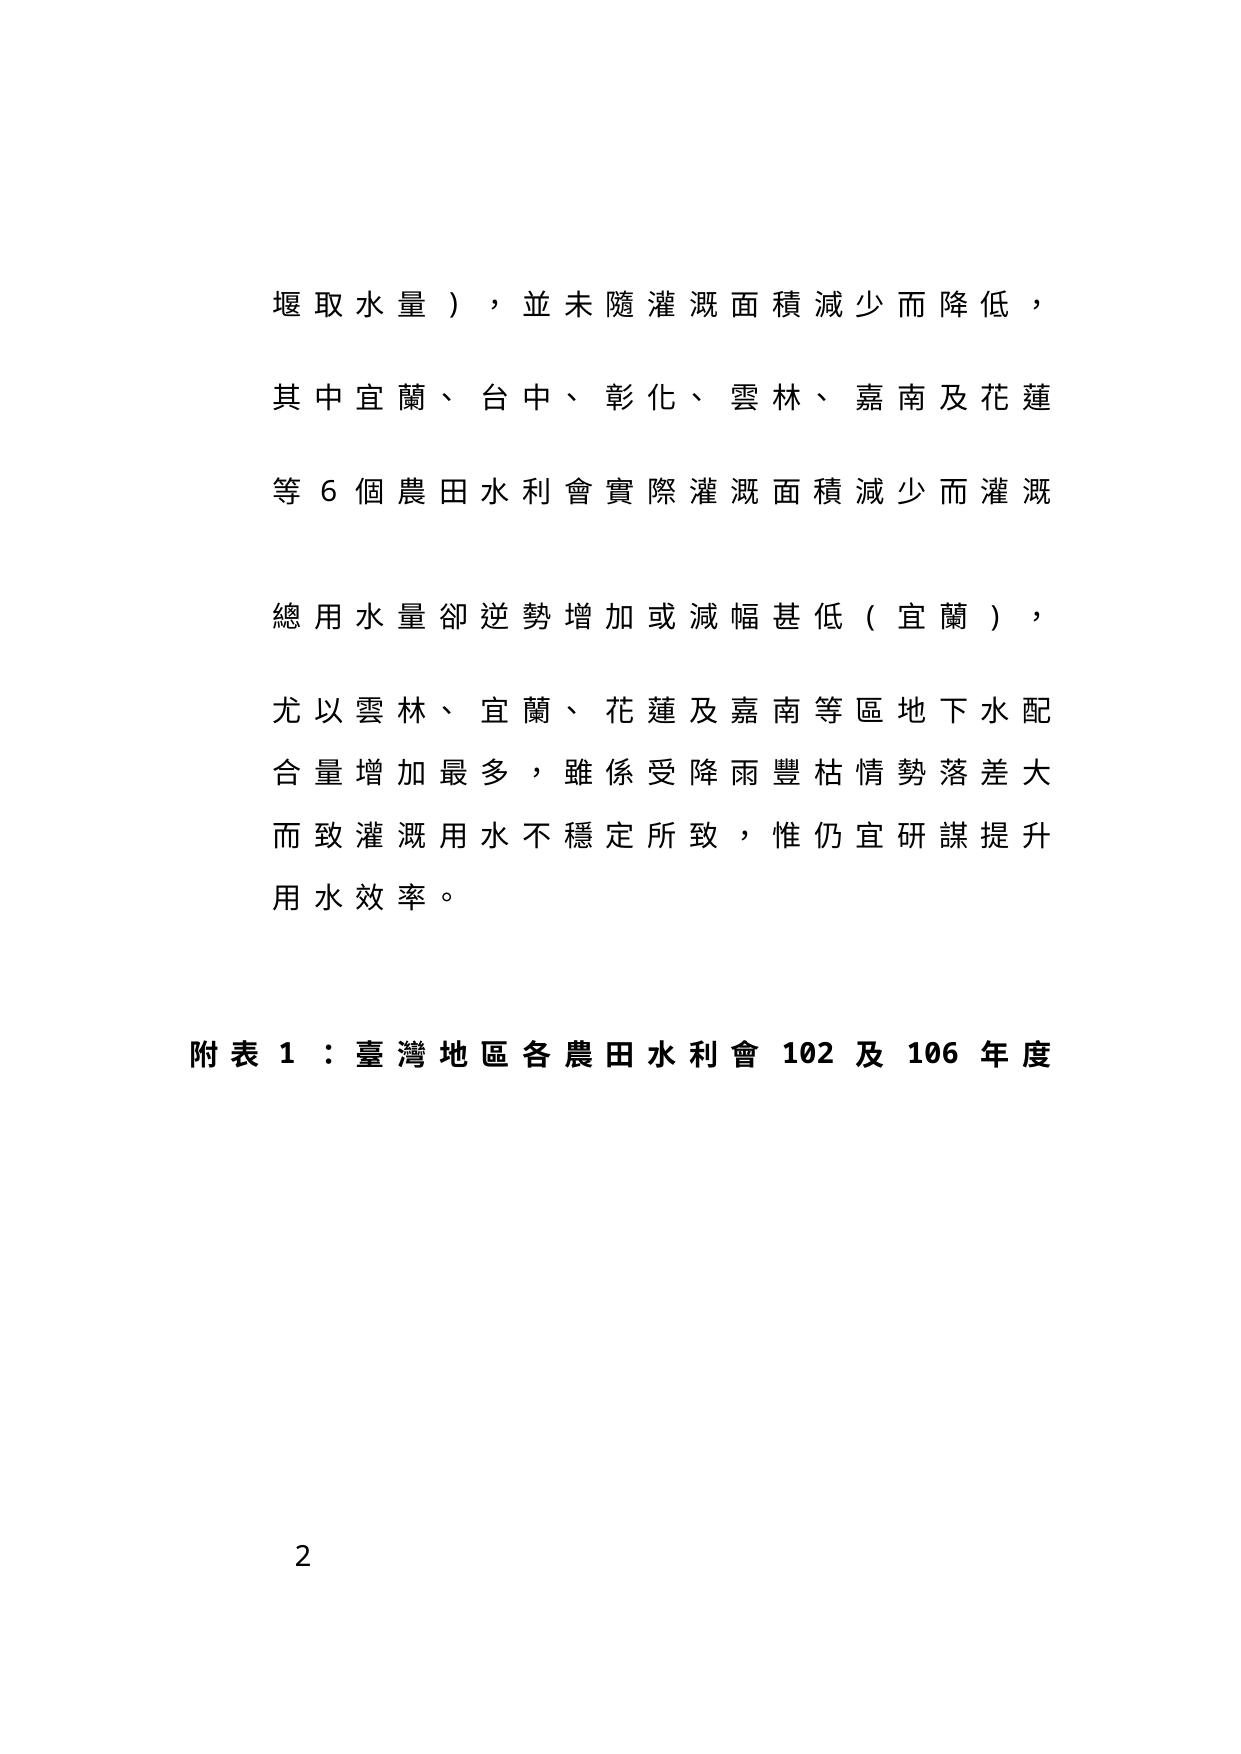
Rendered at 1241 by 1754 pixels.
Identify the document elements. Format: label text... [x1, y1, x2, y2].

text 惟經比較近5年度(102至106年度)臺灣地區農業用水之統計資料，全臺17個農田水利會106年度實際灌溉稻米與雜作之面積53萬7,437公頃(包含第一期作及第二期作)，較102年度之57萬4,530公頃減少3萬7,093公頃(減幅6.46%，詳附表1)，雖地下水配合量同步減少4,510.9萬噸(減幅-10.18%)，然實際灌溉總用水量卻不減反增7億9,774.3萬噸(增幅7.92%，主要係增加壩堰取水量)，並未隨灌溉面積減少而降低，其中宜蘭、台中、彰化、雲林、嘉南及花蓮等6個農田水利會實際灌溉面積減少而灌溉總用水量卻逆勢增加或減幅甚低(宜蘭)，尤以雲林、宜蘭、花蓮及嘉南等區地下水配合量增加最多，雖係受降雨豐枯情勢落差大而致灌溉用水不穩定所致，惟仍宜研謀提升用水效率。 [242, 229, 1058, 917]
text 附表1：臺灣地區各農田水利會102及106年度 [169, 979, 1058, 1104]
